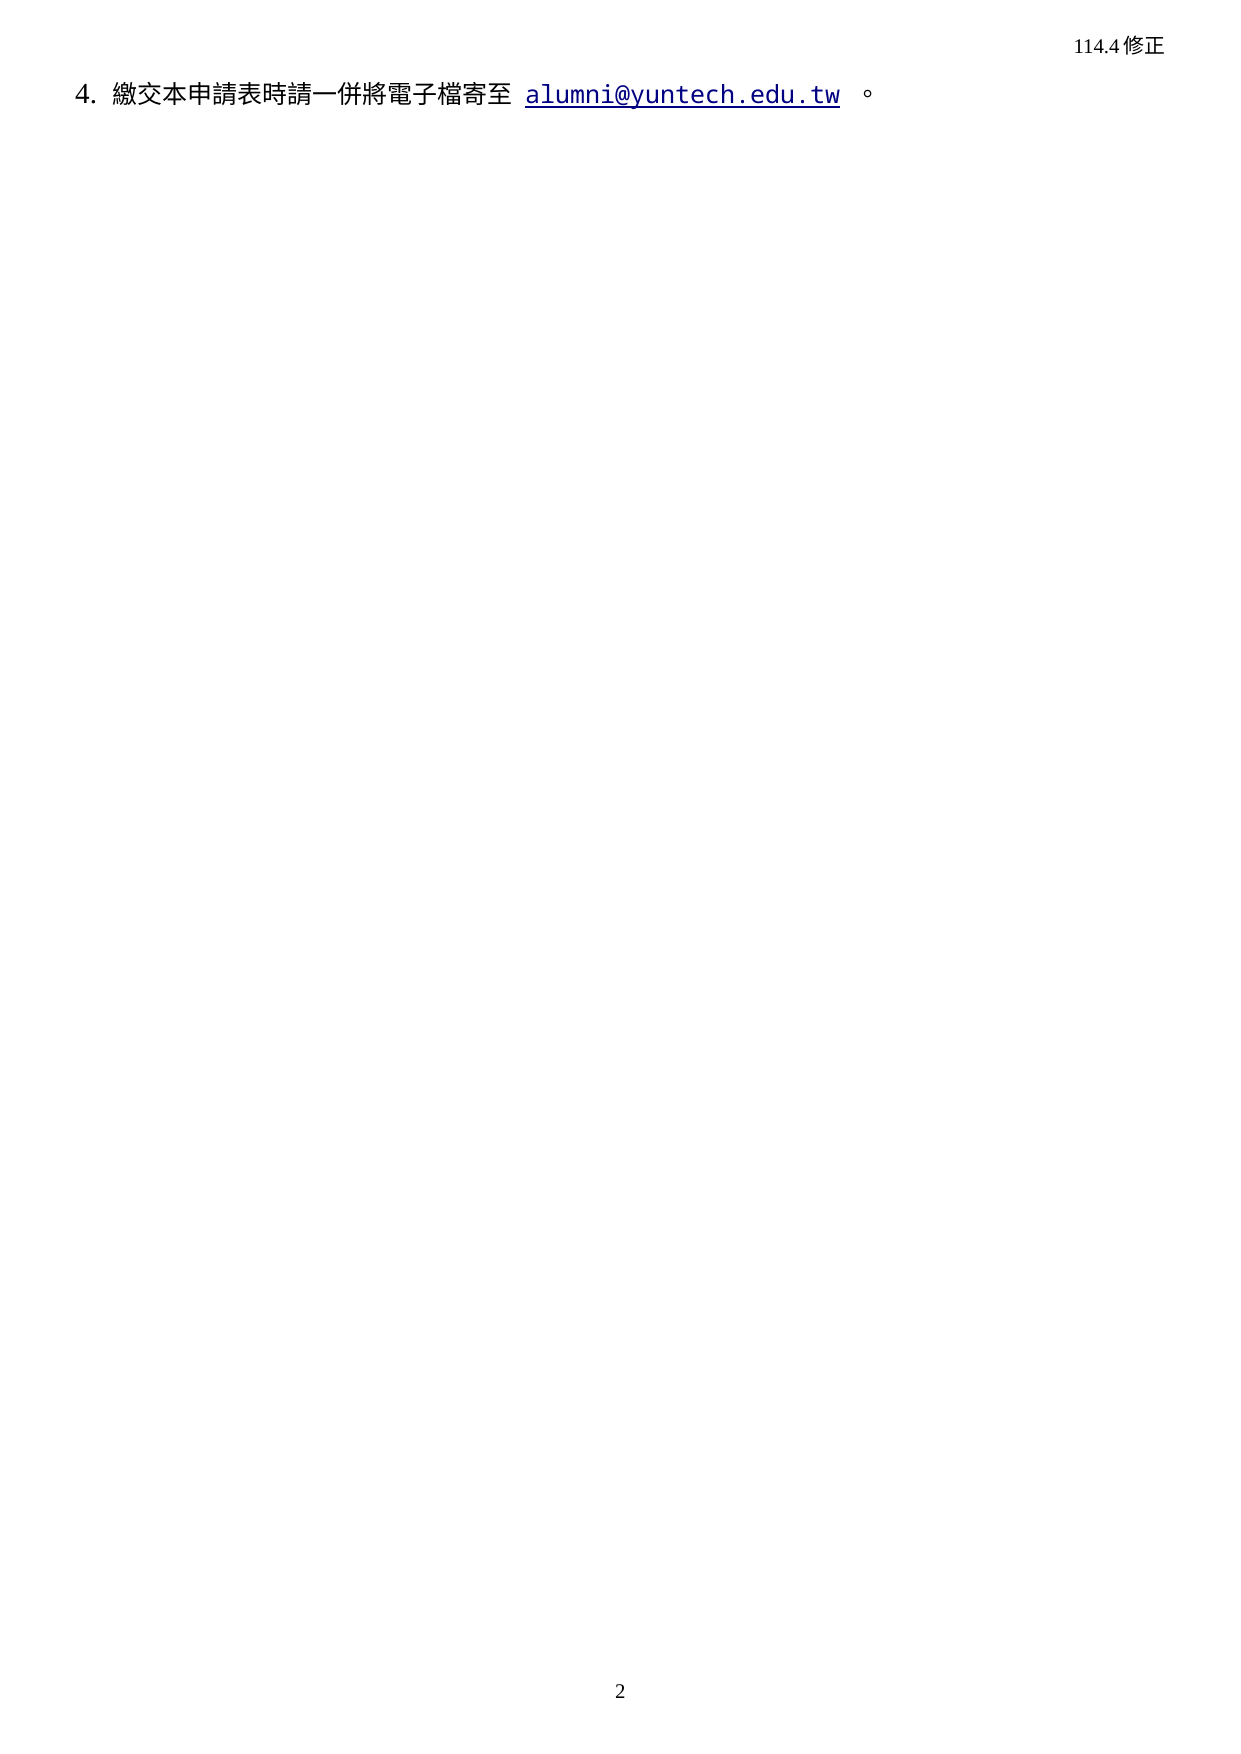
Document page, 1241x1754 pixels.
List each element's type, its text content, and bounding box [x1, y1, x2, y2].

list 繳交本申請表時請一併將電子檔寄至 alumni@yuntech.edu.tw 。 [75, 75, 1165, 111]
